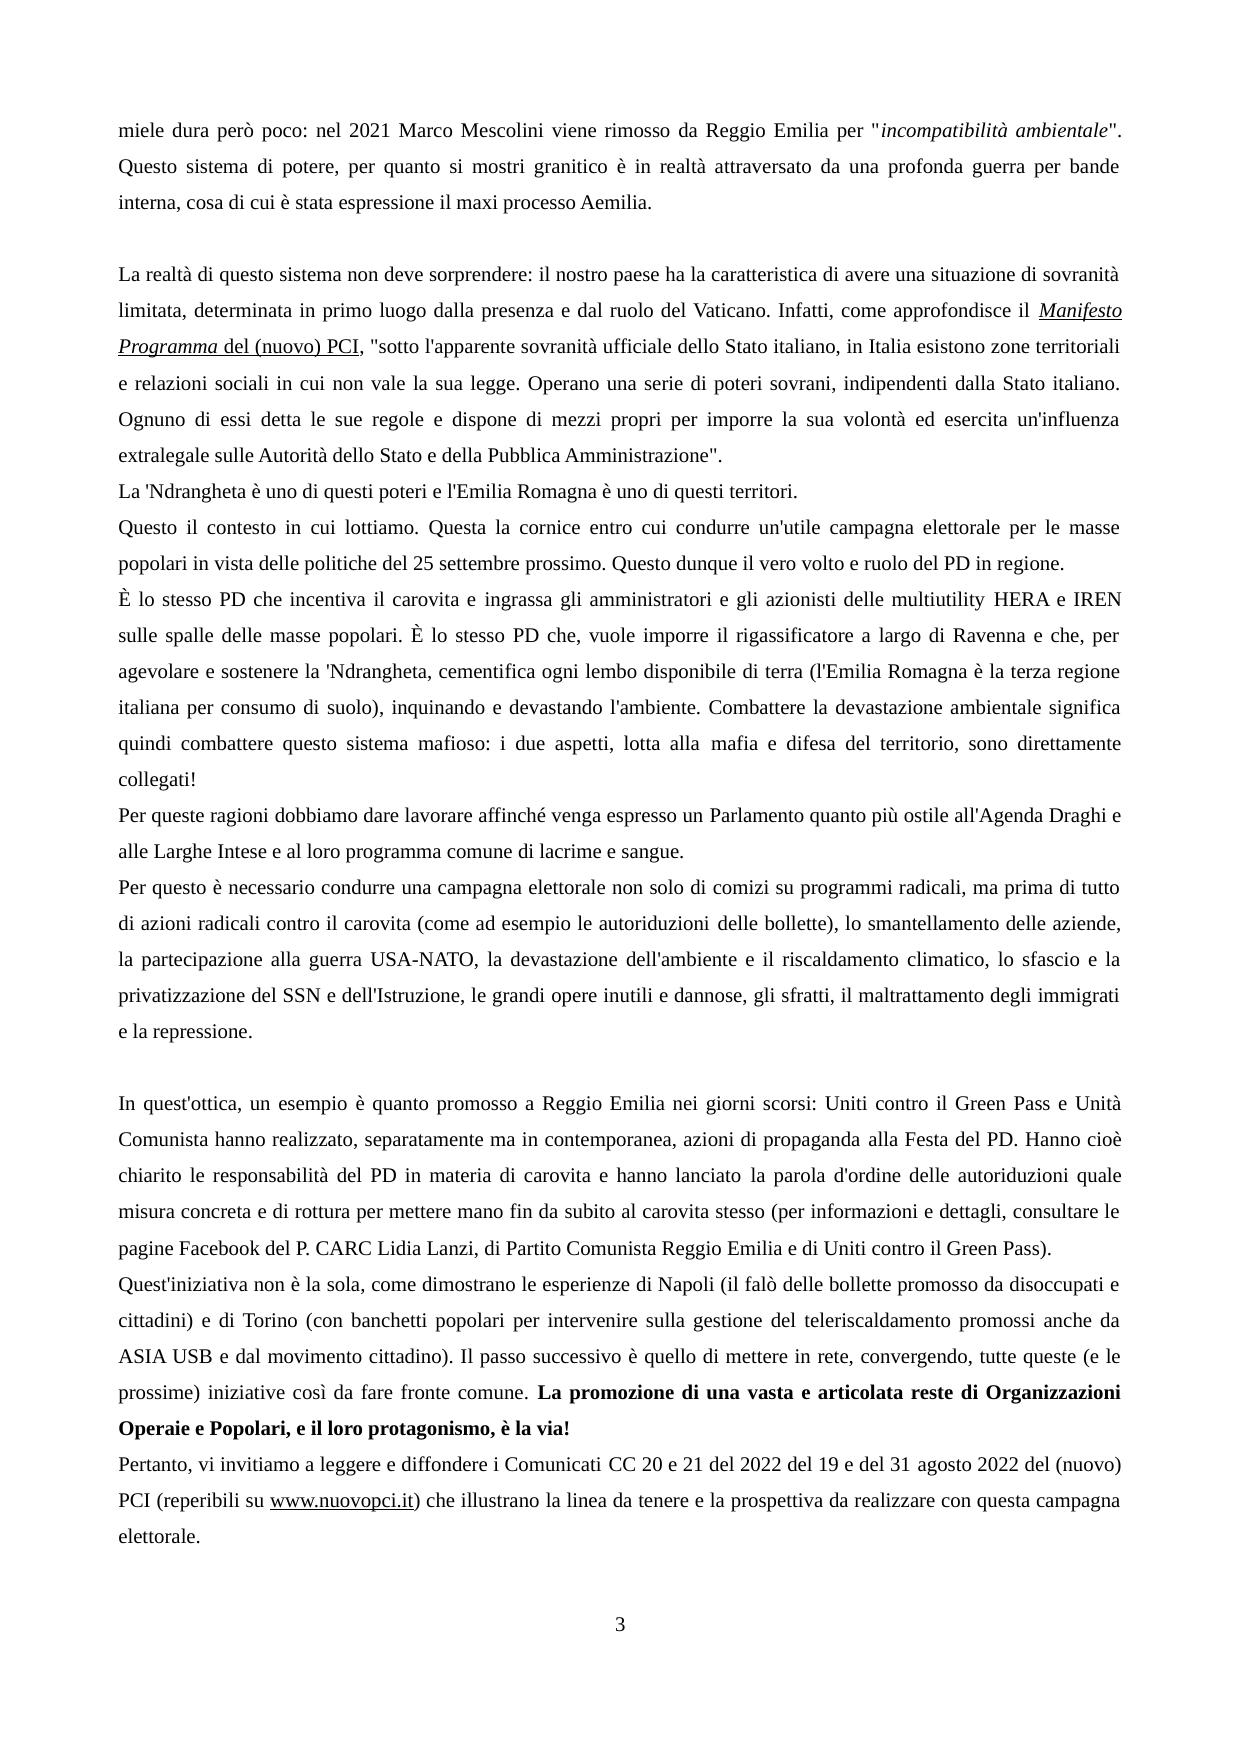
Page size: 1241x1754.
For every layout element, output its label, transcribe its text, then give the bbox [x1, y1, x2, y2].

text Quest'iniziativa non è la sola, come dimostrano le esperienze di Napoli (il falò delle bollette promosso da disoccupati e cittadini) e di Torino (con banchetti popolari per intervenire sulla gestione del teleriscaldamento promossi anche da ASIA USB e dal movimento cittadino). Il passo successivo è quello di mettere in rete, convergendo, tutte queste (e le prossime) iniziative così da fare fronte comune. La promozione di una vasta e articolata reste di Organizzazioni Operaie e Popolari, e il loro protagonismo, è la via! [118, 1271, 1122, 1440]
text La realtà di questo sistema non deve sorprendere: il nostro paese ha la caratteristica di avere una situazione di sovranità limitata, determinata in primo luogo dalla presenza e dal ruolo del Vaticano. Infatti, come approfondisce il Manifesto Programma del (nuovo) PCI, "sotto l'apparente sovranità ufficiale dello Stato italiano, in Italia esistono zone territoriali e relazioni sociali in cui non vale la sua legge. Operano una serie di poteri sovrani, indipendenti dalla Stato italiano. Ognuno di essi detta le sue regole e dispone di mezzi propri per imporre la sua volontà ed esercita un'influenza extralegale sulle Autorità dello Stato e della Pubblica Amministrazione". [118, 262, 1122, 467]
text Pertanto, vi invitiamo a leggere e diffondere i Comunicati CC 20 e 21 del 2022 del 19 e del 31 agosto 2022 del (nuovo) PCI (reperibili su www.nuovopci.it) che illustrano la linea da tenere e la prospettiva da realizzare con questa campagna elettorale. [118, 1452, 1122, 1548]
text Questo il contesto in cui lottiamo. Questa la cornice entro cui condurre un'utile campagna elettorale per le masse popolari in vista delle politiche del 25 settembre prossimo. Questo dunque il vero volto e ruolo del PD in regione. [118, 514, 1122, 575]
text Per queste ragioni dobbiamo dare lavorare affinché venga espresso un Parlamento quanto più ostile all'Agenda Draghi e alle Larghe Intese e al loro programma comune di lacrime e sangue. [118, 803, 1122, 863]
text In quest'ottica, un esempio è quanto promosso a Reggio Emilia nei giorni scorsi: Uniti contro il Green Pass e Unità Comunista hanno realizzato, separatamente ma in contemporanea, azioni di propaganda alla Festa del PD. Hanno cioè chiarito le responsabilità del PD in materia di carovita e hanno lanciato la parola d'ordine delle autoriduzioni quale misura concreta e di rottura per mettere mano fin da subito al carovita stesso (per informazioni e dettagli, consultare le pagine Facebook del P. CARC Lidia Lanzi, di Partito Comunista Reggio Emilia e di Uniti contro il Green Pass). [118, 1091, 1122, 1259]
text La 'Ndrangheta è uno di questi poteri e l'Emilia Romagna è uno di questi territori. [118, 478, 1122, 503]
text miele dura però poco: nel 2021 Marco Mescolini viene rimosso da Reggio Emilia per "incompatibilità ambientale". Questo sistema di potere, per quanto si mostri granitico è in realtà attraversato da una profonda guerra per bande interna, cosa di cui è stata espressione il maxi processo Aemilia. [118, 118, 1122, 214]
text È lo stesso PD che incentiva il carovita e ingrassa gli amministratori e gli azionisti delle multiutility HERA e IREN sulle spalle delle masse popolari. È lo stesso PD che, vuole imporre il rigassificatore a largo di Ravenna e che, per agevolare e sostenere la 'Ndrangheta, cementifica ogni lembo disponibile di terra (l'Emilia Romagna è la terza regione italiana per consumo di suolo), inquinando e devastando l'ambiente. Combattere la devastazione ambientale significa quindi combattere questo sistema mafioso: i due aspetti, lotta alla mafia e difesa del territorio, sono direttamente collegati! [118, 587, 1122, 791]
text Per questo è necessario condurre una campagna elettorale non solo di comizi su programmi radicali, ma prima di tutto di azioni radicali contro il carovita (come ad esempio le autoriduzioni delle bollette), lo smantellamento delle aziende, la partecipazione alla guerra USA-NATO, la devastazione dell'ambiente e il riscaldamento climatico, lo sfascio e la privatizzazione del SSN e dell'Istruzione, le grandi opere inutili e dannose, gli sfratti, il maltrattamento degli immigrati e la repressione. [118, 875, 1122, 1043]
